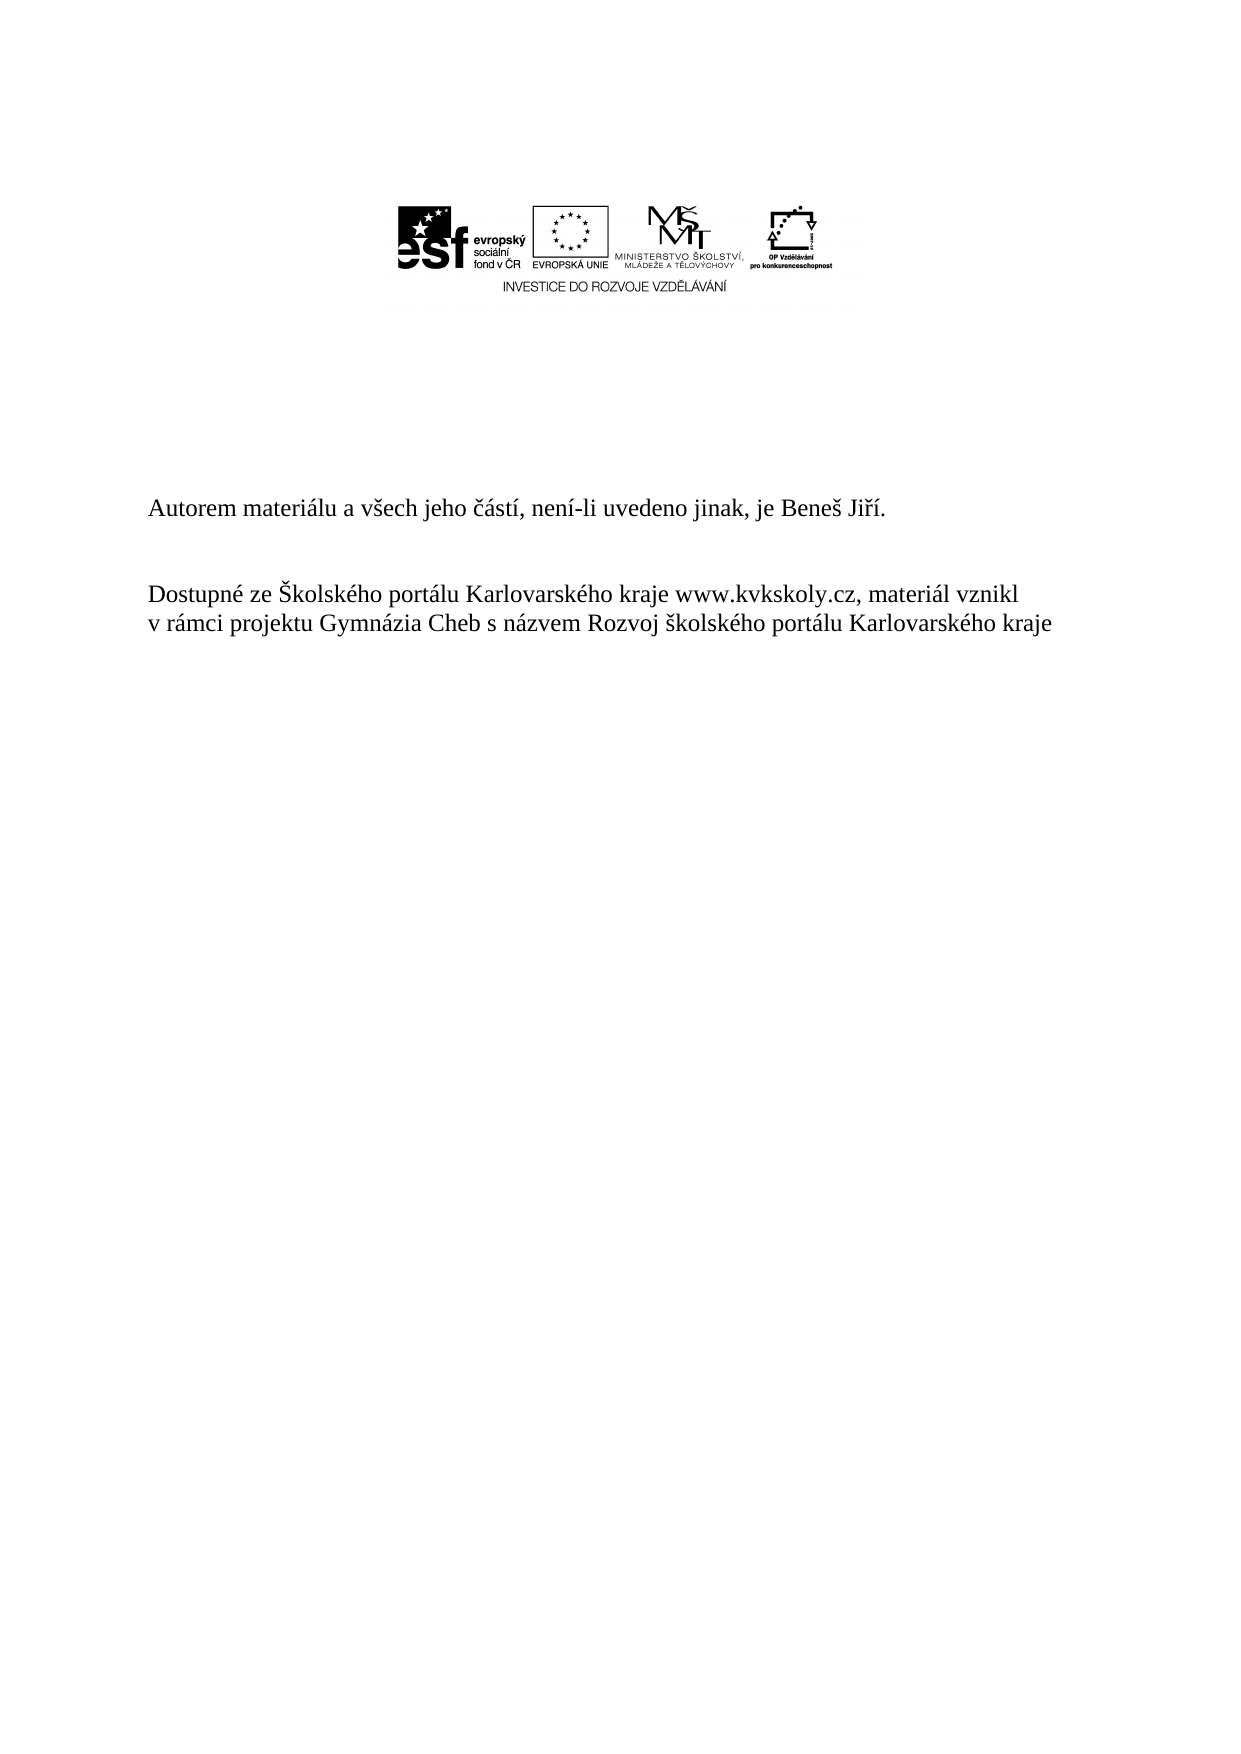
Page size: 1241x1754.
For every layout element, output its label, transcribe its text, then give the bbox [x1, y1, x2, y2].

text Autorem materiálu a všech jeho částí, není-li uvedeno jinak, je Beneš Jiří. [148, 493, 1093, 521]
picture [375, 186, 862, 307]
text Dostupné ze Školského portálu Karlovarského kraje www.kvkskoly.cz, materiál vznikl v rámci projektu Gymnázia Cheb s názvem Rozvoj školského portálu Karlovarského kraje [148, 579, 1093, 636]
